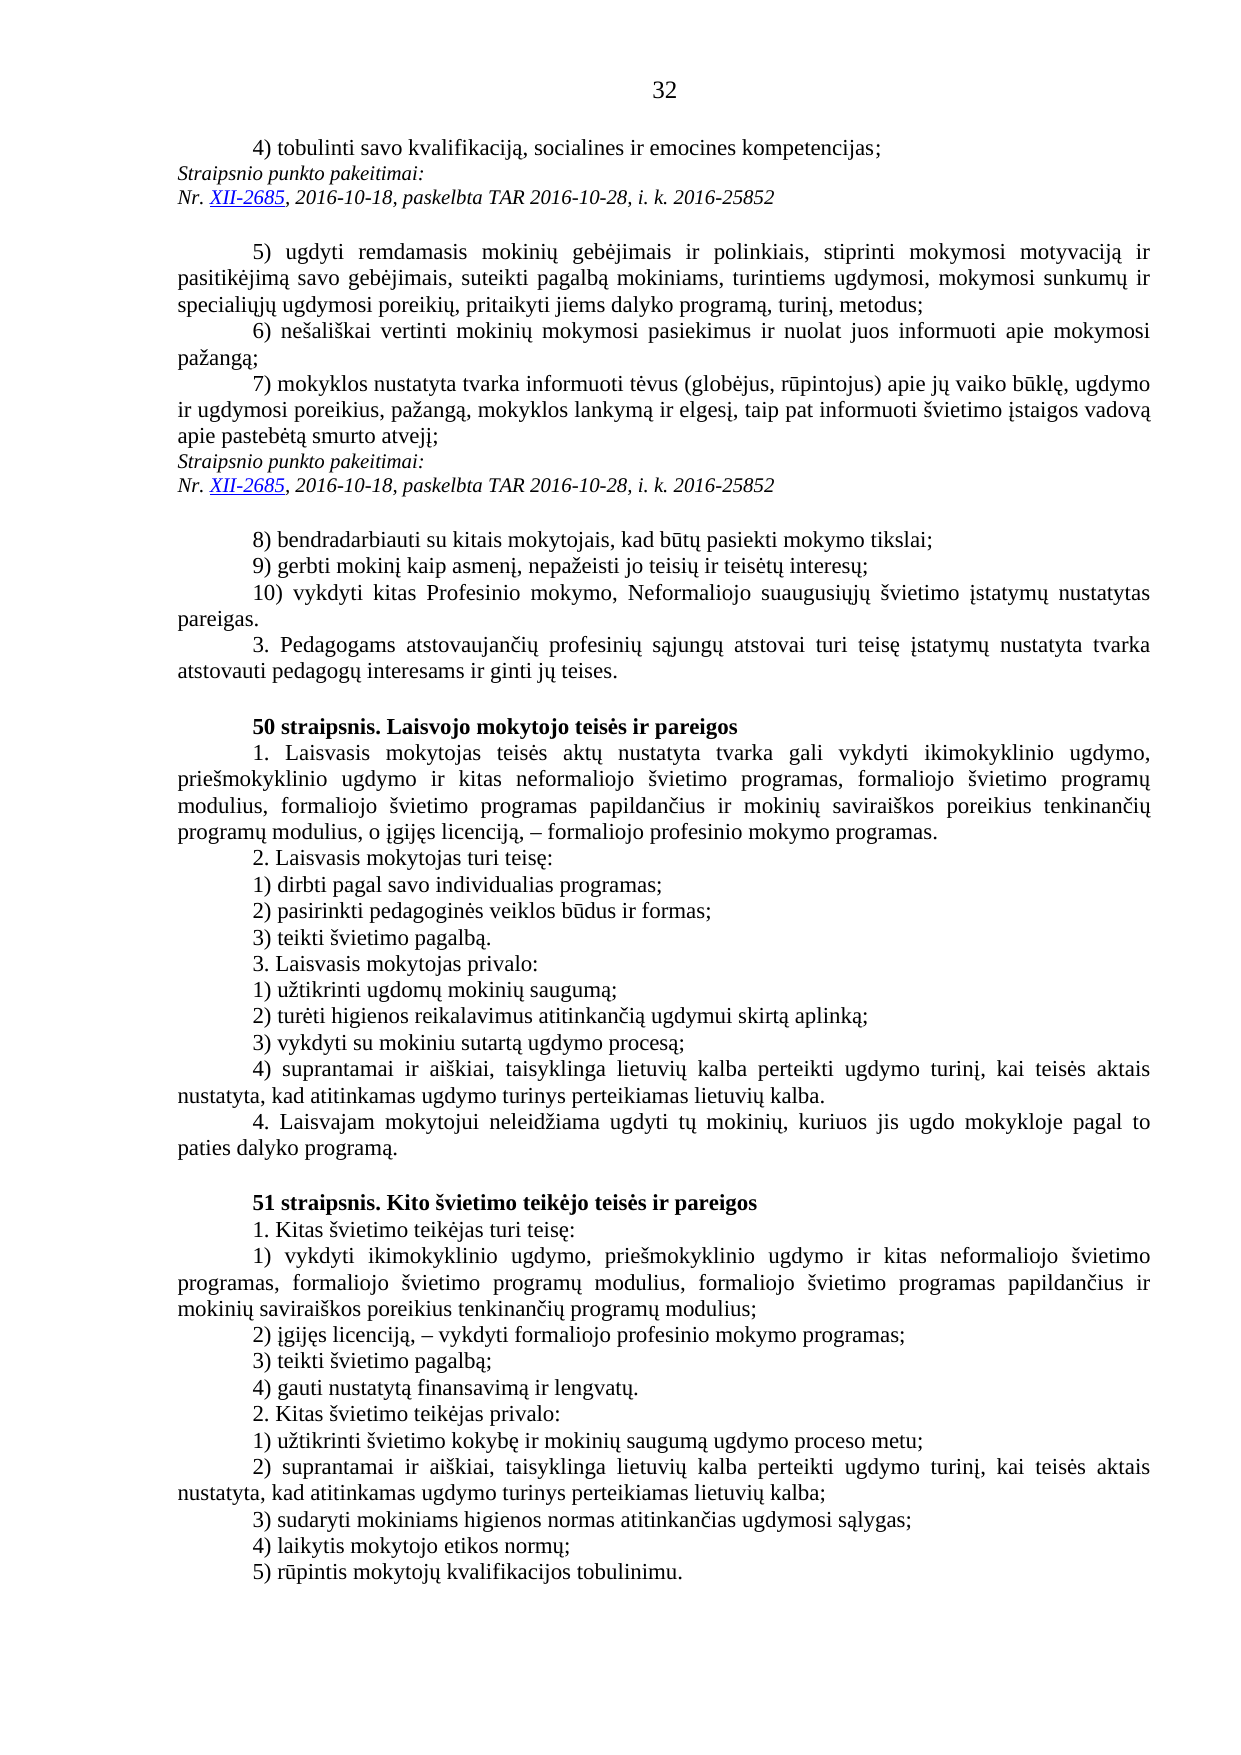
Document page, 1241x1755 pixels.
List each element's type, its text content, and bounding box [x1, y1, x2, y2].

text 2) turėti higienos reikalavimus atitinkančią ugdymui skirtą aplinką; [177, 1003, 1152, 1029]
text 1) užtikrinti ugdomų mokinių saugumą; [177, 976, 1152, 1003]
text Straipsnio punkto pakeitimai: [177, 161, 1152, 185]
text 3. Laisvasis mokytojas privalo: [177, 950, 1152, 976]
text 1) užtikrinti švietimo kokybę ir mokinių saugumą ugdymo proceso metu; [177, 1427, 1152, 1453]
text 4) suprantamai ir aiškiai, taisyklinga lietuvių kalba perteikti ugdymo turinį, kai teisės aktais nustatyta, kad atitinkamas ugdymo turinys perteikiamas lietuvių kalba. [177, 1055, 1152, 1108]
text 4) gauti nustatytą finansavimą ir lengvatų. [177, 1374, 1152, 1400]
text 3) sudaryti mokiniams higienos normas atitinkančias ugdymosi sąlygas; [177, 1506, 1152, 1532]
text 3) vykdyti su mokiniu sutartą ugdymo procesą; [177, 1029, 1152, 1055]
text 2. Laisvasis mokytojas turi teisę: [177, 844, 1152, 871]
text 50 straipsnis. Laisvojo mokytojo teisės ir pareigos [177, 713, 1152, 739]
text 10) vykdyti kitas Profesinio mokymo, Neformaliojo suaugusiųjų švietimo įstatymų nustatytas pareigas. [177, 578, 1152, 631]
text Nr. XII-2685, 2016-10-18, paskelbta TAR 2016-10-28, i. k. 2016-25852 [177, 185, 1152, 209]
text 2. Kitas švietimo teikėjas privalo: [177, 1400, 1152, 1427]
text 1) vykdyti ikimokyklinio ugdymo, priešmokyklinio ugdymo ir kitas neformaliojo švietimo programas, formaliojo švietimo programų modulius, formaliojo švietimo programas papildančius ir mokinių saviraiškos poreikius tenkinančių programų modulius; [177, 1242, 1152, 1321]
text 6) nešališkai vertinti mokinių mokymosi pasiekimus ir nuolat juos informuoti apie mokymosi pažangą; [177, 317, 1152, 370]
text 4. Laisvajam mokytojui neleidžiama ugdyti tų mokinių, kuriuos jis ugdo mokykloje pagal to paties dalyko programą. [177, 1108, 1152, 1161]
text 3. Pedagogams atstovaujančių profesinių sąjungų atstovai turi teisę įstatymų nustatyta tvarka atstovauti pedagogų interesams ir ginti jų teises. [177, 631, 1152, 684]
text 1. Kitas švietimo teikėjas turi teisę: [177, 1216, 1152, 1242]
text 3) teikti švietimo pagalbą; [177, 1348, 1152, 1374]
text Straipsnio punkto pakeitimai: [177, 449, 1152, 473]
text 1) dirbti pagal savo individualias programas; [177, 871, 1152, 897]
text 9) gerbti mokinį kaip asmenį, nepažeisti jo teisių ir teisėtų interesų; [177, 552, 1152, 578]
text 5) ugdyti remdamasis mokinių gebėjimais ir polinkiais, stiprinti mokymosi motyvaciją ir pasitikėjimą savo gebėjimais, suteikti pagalbą mokiniams, turintiems ugdymosi, mokymosi sunkumų ir specialiųjų ugdymosi poreikių, pritaikyti jiems dalyko programą, turinį, metodus; [177, 238, 1152, 317]
text 2) įgijęs licenciją, – vykdyti formaliojo profesinio mokymo programas; [177, 1321, 1152, 1348]
text 1. Laisvasis mokytojas teisės aktų nustatyta tvarka gali vykdyti ikimokyklinio ugdymo, priešmokyklinio ugdymo ir kitas neformaliojo švietimo programas, formaliojo švietimo programų modulius, formaliojo švietimo programas papildančius ir mokinių saviraiškos poreikius tenkinančių programų modulius, o įgijęs licenciją, – formaliojo profesinio mokymo programas. [177, 739, 1152, 844]
text 51 straipsnis. Kito švietimo teikėjo teisės ir pareigos [177, 1189, 1152, 1216]
text 3) teikti švietimo pagalbą. [177, 923, 1152, 950]
text 5) rūpintis mokytojų kvalifikacijos tobulinimu. [177, 1558, 1152, 1585]
text 4) laikytis mokytojo etikos normų; [177, 1532, 1152, 1558]
text 2) suprantamai ir aiškiai, taisyklinga lietuvių kalba perteikti ugdymo turinį, kai teisės aktais nustatyta, kad atitinkamas ugdymo turinys perteikiamas lietuvių kalba; [177, 1453, 1152, 1506]
text 7) mokyklos nustatyta tvarka informuoti tėvus (globėjus, rūpintojus) apie jų vaiko būklę, ugdymo ir ugdymosi poreikius, pažangą, mokyklos lankymą ir elgesį, taip pat informuoti švietimo įstaigos vadovą apie pastebėtą smurto atvejį; [177, 370, 1152, 449]
text Nr. XII-2685, 2016-10-18, paskelbta TAR 2016-10-28, i. k. 2016-25852 [177, 473, 1152, 497]
text 2) pasirinkti pedagoginės veiklos būdus ir formas; [177, 897, 1152, 923]
text 4) tobulinti savo kvalifikaciją, socialines ir emocines kompetencijas; [177, 132, 1152, 161]
text 8) bendradarbiauti su kitais mokytojais, kad būtų pasiekti mokymo tikslai; [177, 526, 1152, 552]
